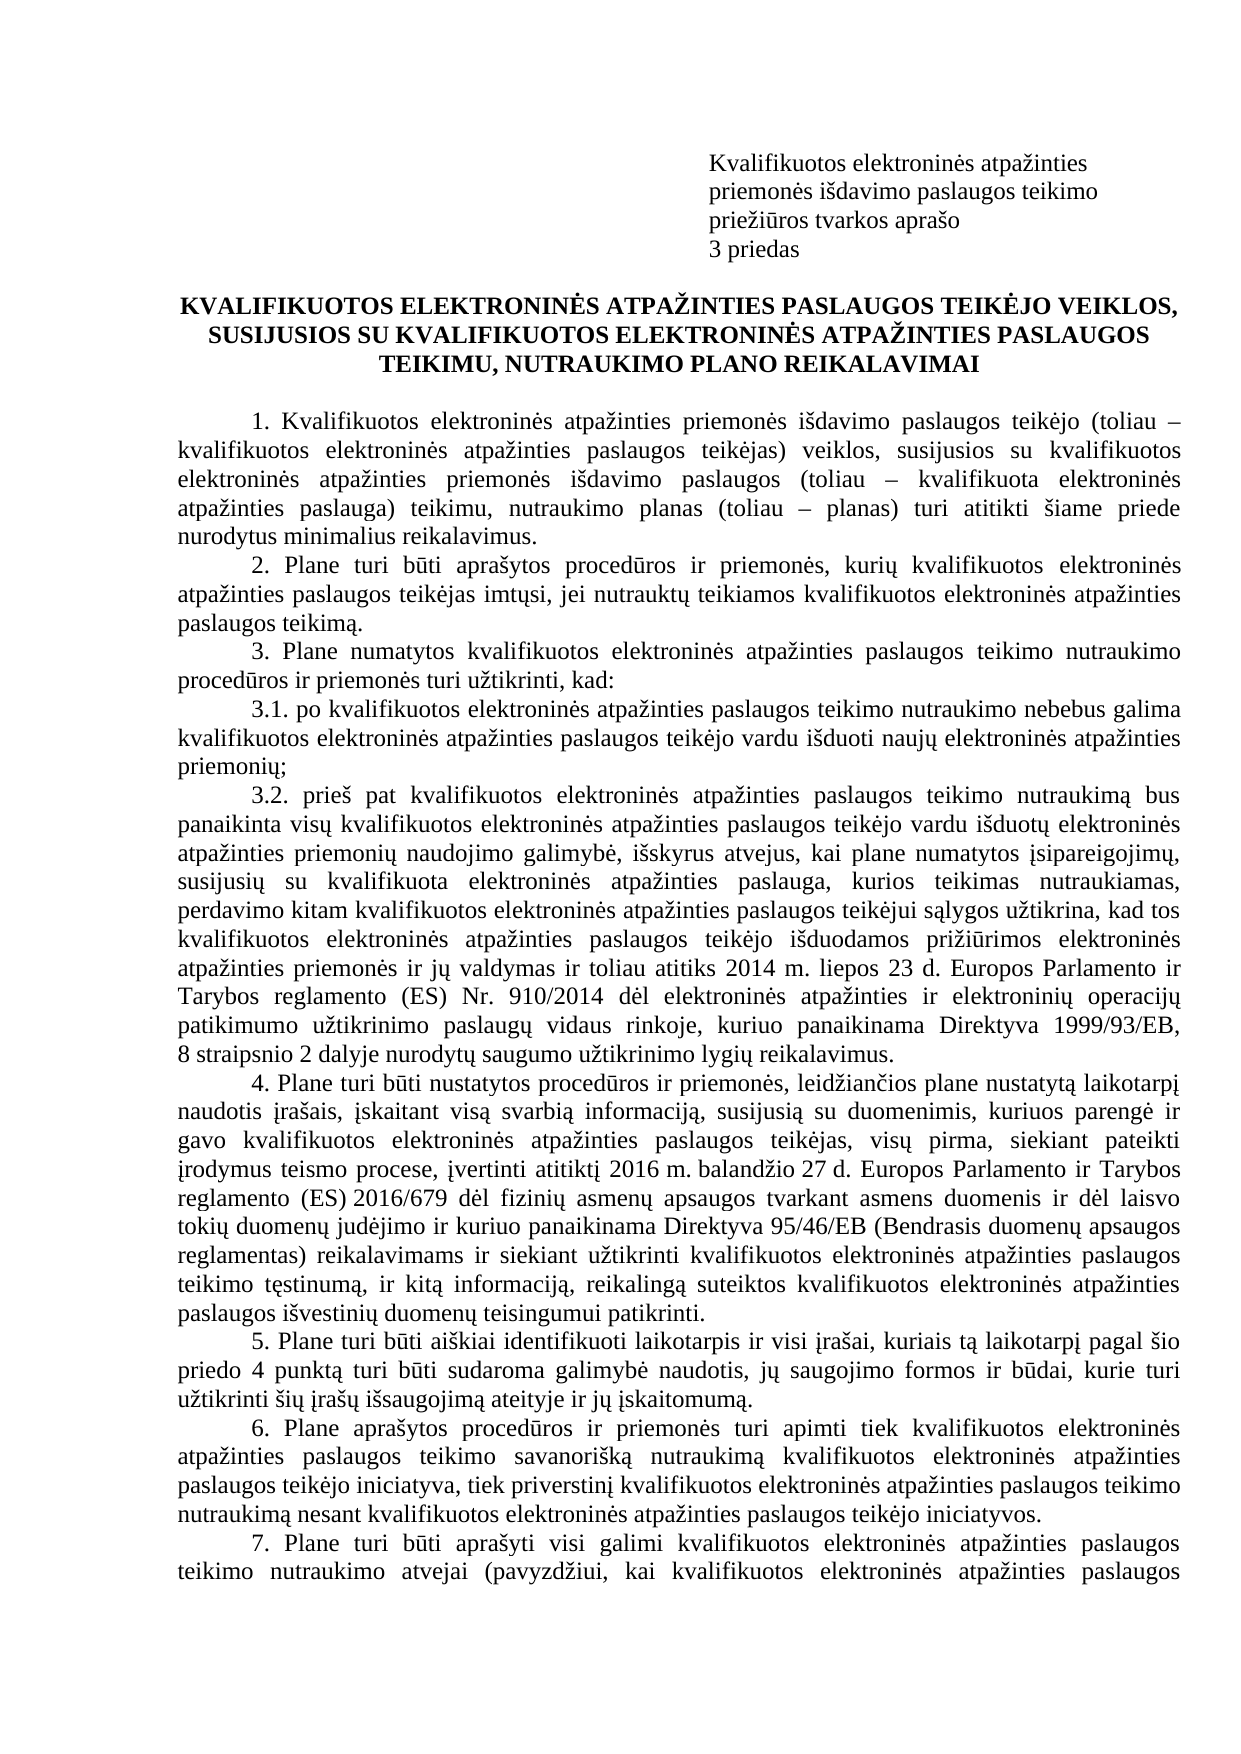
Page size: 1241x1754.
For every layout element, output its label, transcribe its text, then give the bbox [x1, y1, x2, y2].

text 7. Plane turi būti aprašyti visi galimi kvalifikuotos elektroninės atpažinties paslaugos teikimo nutraukimo atvejai (pavyzdžiui, kai kvalifikuotos elektroninės atpažinties paslaugos [177, 1528, 1181, 1585]
text Kvalifikuotos elektroninės atpažinties [709, 148, 1181, 176]
text priežiūros tvarkos aprašo [709, 205, 1181, 234]
text 3.2. prieš pat kvalifikuotos elektroninės atpažinties paslaugos teikimo nutraukimą bus panaikinta visų kvalifikuotos elektroninės atpažinties paslaugos teikėjo vardu išduotų elektroninės atpažinties priemonių naudojimo galimybė, išskyrus atvejus, kai plane numatytos įsipareigojimų, susijusių su kvalifikuota elektroninės atpažinties paslauga, kurios teikimas nutraukiamas, perdavimo kitam kvalifikuotos elektroninės atpažinties paslaugos teikėjui sąlygos užtikrina, kad tos kvalifikuotos elektroninės atpažinties paslaugos teikėjo išduodamos prižiūrimos elektroninės atpažinties priemonės ir jų valdymas ir toliau atitiks 2014 m. liepos 23 d. Europos Parlamento ir Tarybos reglamento (ES) Nr. 910/2014 dėl elektroninės atpažinties ir elektroninių operacijų patikimumo užtikrinimo paslaugų vidaus rinkoje, kuriuo panaikinama Direktyva 1999/93/EB, 8 straipsnio 2 dalyje nurodytų saugumo užtikrinimo lygių reikalavimus. [177, 780, 1181, 1068]
text 4. Plane turi būti nustatytos procedūros ir priemonės, leidžiančios plane nustatytą laikotarpį naudotis įrašais, įskaitant visą svarbią informaciją, susijusią su duomenimis, kuriuos parengė ir gavo kvalifikuotos elektroninės atpažinties paslaugos teikėjas, visų pirma, siekiant pateikti įrodymus teismo procese, įvertinti atitiktį 2016 m. balandžio 27 d. Europos Parlamento ir Tarybos reglamento (ES) 2016/679 dėl fizinių asmenų apsaugos tvarkant asmens duomenis ir dėl laisvo tokių duomenų judėjimo ir kuriuo panaikinama Direktyva 95/46/EB (Bendrasis duomenų apsaugos reglamentas) reikalavimams ir siekiant užtikrinti kvalifikuotos elektroninės atpažinties paslaugos teikimo tęstinumą, ir kitą informaciją, reikalingą suteiktos kvalifikuotos elektroninės atpažinties paslaugos išvestinių duomenų teisingumui patikrinti. [177, 1068, 1181, 1326]
text KVALIFIKUOTOS ELEKTRONINĖS ATPAŽINTIES PASLAUGOS TEIKĖJO VEIKLOS, SUSIJUSIOS SU KVALIFIKUOTOS ELEKTRONINĖS ATPAŽINTIES PASLAUGOS TEIKIMU, NUTRAUKIMO PLANO REIKALAVIMAI [177, 291, 1181, 378]
text 3.1. po kvalifikuotos elektroninės atpažinties paslaugos teikimo nutraukimo nebebus galima kvalifikuotos elektroninės atpažinties paslaugos teikėjo vardu išduoti naujų elektroninės atpažinties priemonių; [177, 694, 1181, 780]
text 3. Plane numatytos kvalifikuotos elektroninės atpažinties paslaugos teikimo nutraukimo procedūros ir priemonės turi užtikrinti, kad: [177, 636, 1181, 694]
text 3 priedas [709, 234, 1181, 263]
text 5. Plane turi būti aiškiai identifikuoti laikotarpis ir visi įrašai, kuriais tą laikotarpį pagal šio priedo 4 punktą turi būti sudaroma galimybė naudotis, jų saugojimo formos ir būdai, kurie turi užtikrinti šių įrašų išsaugojimą ateityje ir jų įskaitomumą. [177, 1326, 1181, 1413]
text 6. Plane aprašytos procedūros ir priemonės turi apimti tiek kvalifikuotos elektroninės atpažinties paslaugos teikimo savanorišką nutraukimą kvalifikuotos elektroninės atpažinties paslaugos teikėjo iniciatyva, tiek priverstinį kvalifikuotos elektroninės atpažinties paslaugos teikimo nutraukimą nesant kvalifikuotos elektroninės atpažinties paslaugos teikėjo iniciatyvos. [177, 1413, 1181, 1528]
text priemonės išdavimo paslaugos teikimo [709, 176, 1181, 205]
text 2. Plane turi būti aprašytos procedūros ir priemonės, kurių kvalifikuotos elektroninės atpažinties paslaugos teikėjas imtųsi, jei nutrauktų teikiamos kvalifikuotos elektroninės atpažinties paslaugos teikimą. [177, 550, 1181, 636]
text 1. Kvalifikuotos elektroninės atpažinties priemonės išdavimo paslaugos teikėjo (toliau – kvalifikuotos elektroninės atpažinties paslaugos teikėjas) veiklos, susijusios su kvalifikuotos elektroninės atpažinties priemonės išdavimo paslaugos (toliau – kvalifikuota elektroninės atpažinties paslauga) teikimu, nutraukimo planas (toliau – planas) turi atitikti šiame priede nurodytus minimalius reikalavimus. [177, 406, 1181, 550]
